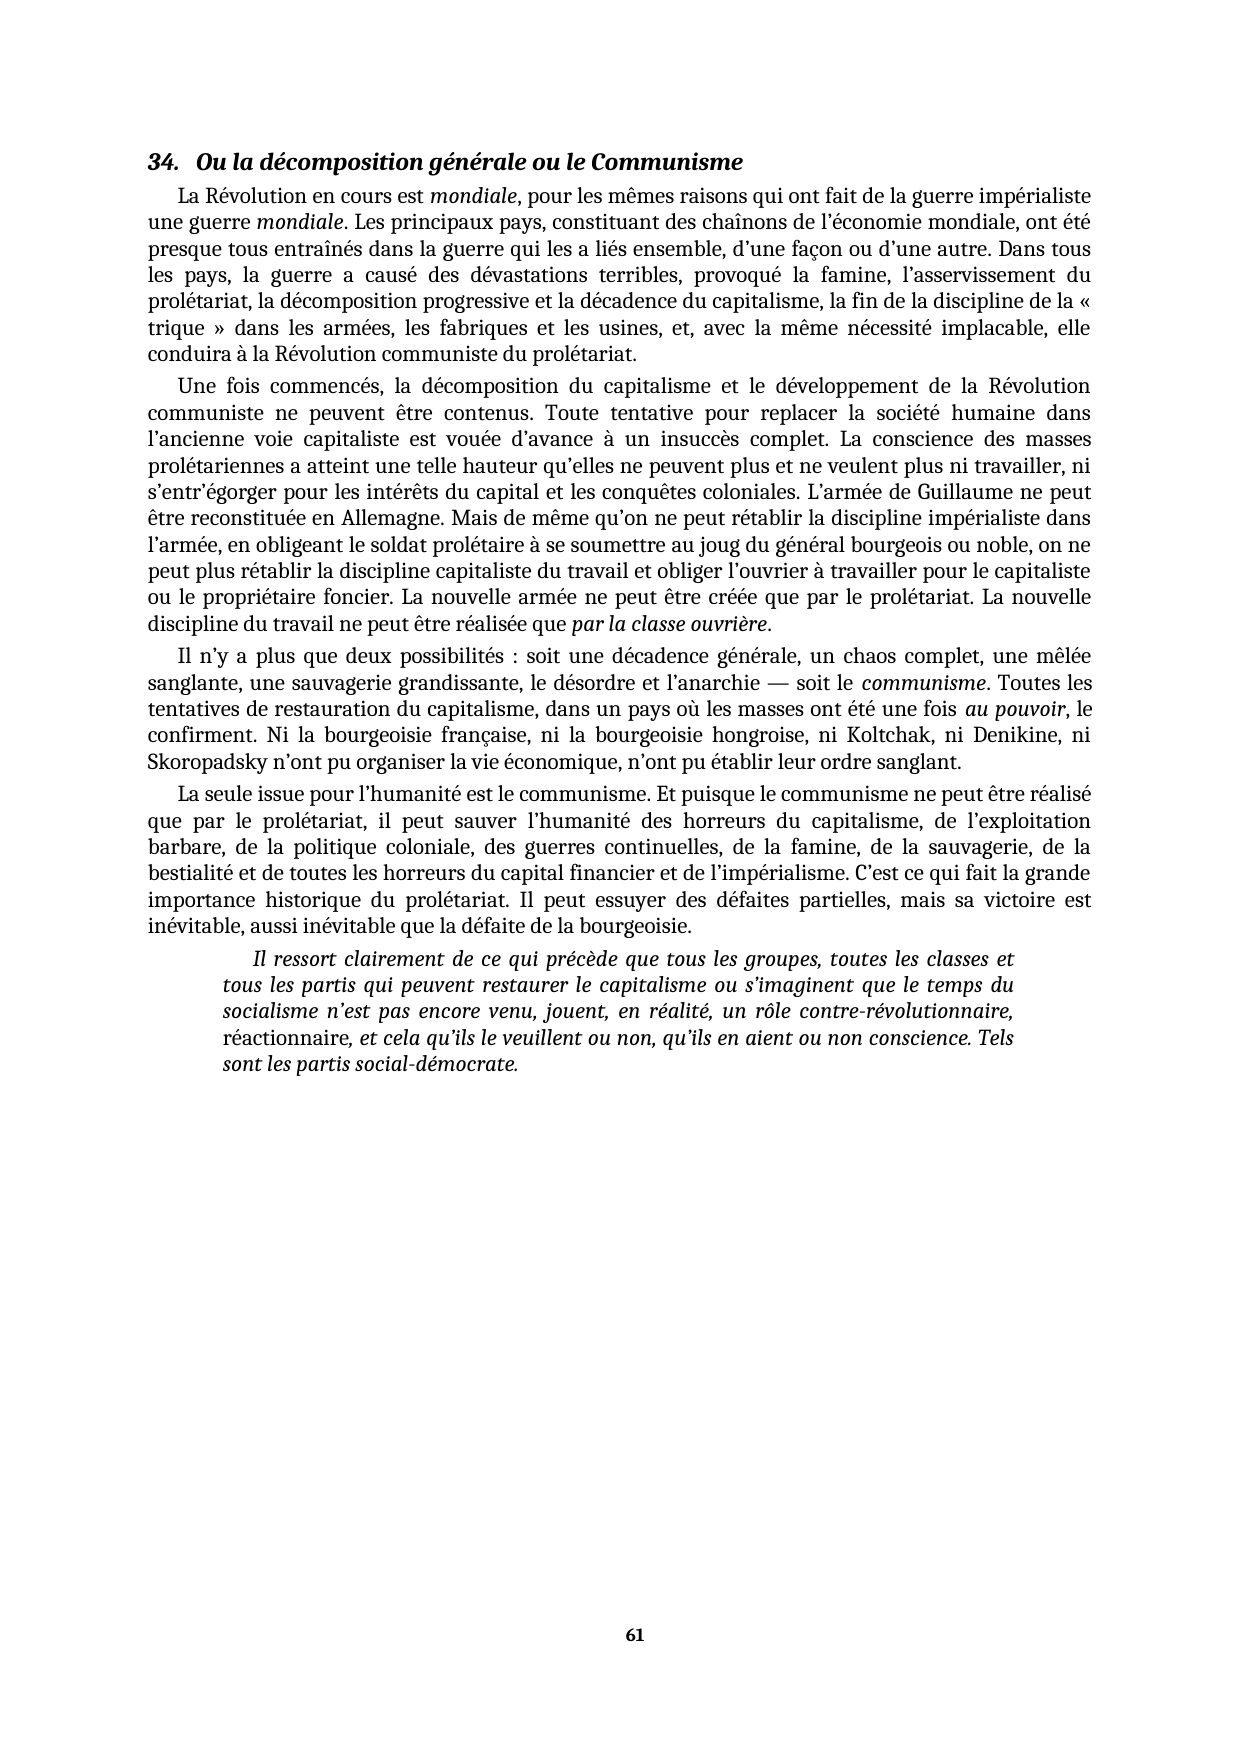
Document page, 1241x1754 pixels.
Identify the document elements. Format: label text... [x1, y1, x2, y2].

text La Révolution en cours est mondiale, pour les mêmes raisons qui ont fait de la guerre impérialiste une guerre mondiale. Les principaux pays, constituant des chaînons de l’économie mondiale, ont été presque tous entraînés dans la guerre qui les a liés ensemble, d’une façon ou d’une autre. Dans tous les pays, la guerre a causé des dévastations terribles, provoqué la famine, l’asservissement du prolétariat, la décomposition progressive et la décadence du capitalisme, la fin de la discipline de la « trique » dans les armées, les fabriques et les usines, et, avec la même nécessité implacable, elle conduira à la Révolution communiste du prolétariat. [148, 183, 1093, 367]
text Il ressort clairement de ce qui précède que tous les groupes, toutes les classes et tous les partis qui peuvent restaurer le capitalisme ou s’imaginent que le temps du socialisme n’est pas encore venu, jouent, en réalité, un rôle contre-révolutionnaire, réactionnaire, et cela qu’ils le veuillent ou non, qu’ils en aient ou non conscience. Tels sont les partis social-démocrate. [223, 946, 1018, 1077]
text Une fois commencés, la décomposition du capitalisme et le développement de la Révolution communiste ne peuvent être contenus. Toute tentative pour replacer la société humaine dans l’ancienne voie capitaliste est vouée d’avance à un insuccès complet. La conscience des masses prolétariennes a atteint une telle hauteur qu’elles ne peuvent plus et ne veulent plus ni travailler, ni s’entr’égorger pour les intérêts du capital et les conquêtes coloniales. L’armée de Guillaume ne peut être reconstituée en Allemagne. Mais de même qu’on ne peut rétablir la discipline impérialiste dans l’armée, en obligeant le soldat prolétaire à se soumettre au joug du général bourgeois ou noble, on ne peut plus rétablir la discipline capitaliste du travail et obliger l’ouvrier à travailler pour le capitaliste ou le propriétaire foncier. La nouvelle armée ne peut être créée que par le prolétariat. La nouvelle discipline du travail ne peut être réalisée que par la classe ouvrière. [148, 373, 1093, 637]
text Il n’y a plus que deux possibilités : soit une décadence générale, un chaos complet, une mêlée sanglante, une sauvagerie grandissante, le désordre et l’anarchie — soit le communisme. Toutes les tentatives de restauration du capitalisme, dans un pays où les masses ont été une fois au pouvoir, le confirment. Ni la bourgeoisie française, ni la bourgeoisie hongroise, ni Koltchak, ni Denikine, ni Skoropadsky n’ont pu organiser la vie économique, n’ont pu établir leur ordre sanglant. [148, 643, 1093, 775]
text La seule issue pour l’humanité est le communisme. Et puisque le communisme ne peut être réalisé que par le prolétariat, il peut sauver l’humanité des horreurs du capitalisme, de l’exploitation barbare, de la politique coloniale, des guerres continuelles, de la famine, de la sauvagerie, de la bestialité et de toutes les horreurs du capital financier et de l’impérialisme. C’est ce qui fait la grande importance historique du prolétariat. Il peut essuyer des défaites partielles, mais sa victoire est inévitable, aussi inévitable que la défaite de la bourgeoisie. [148, 781, 1093, 939]
list 34. Ou la décomposition générale ou le Communisme [110, 148, 1093, 176]
